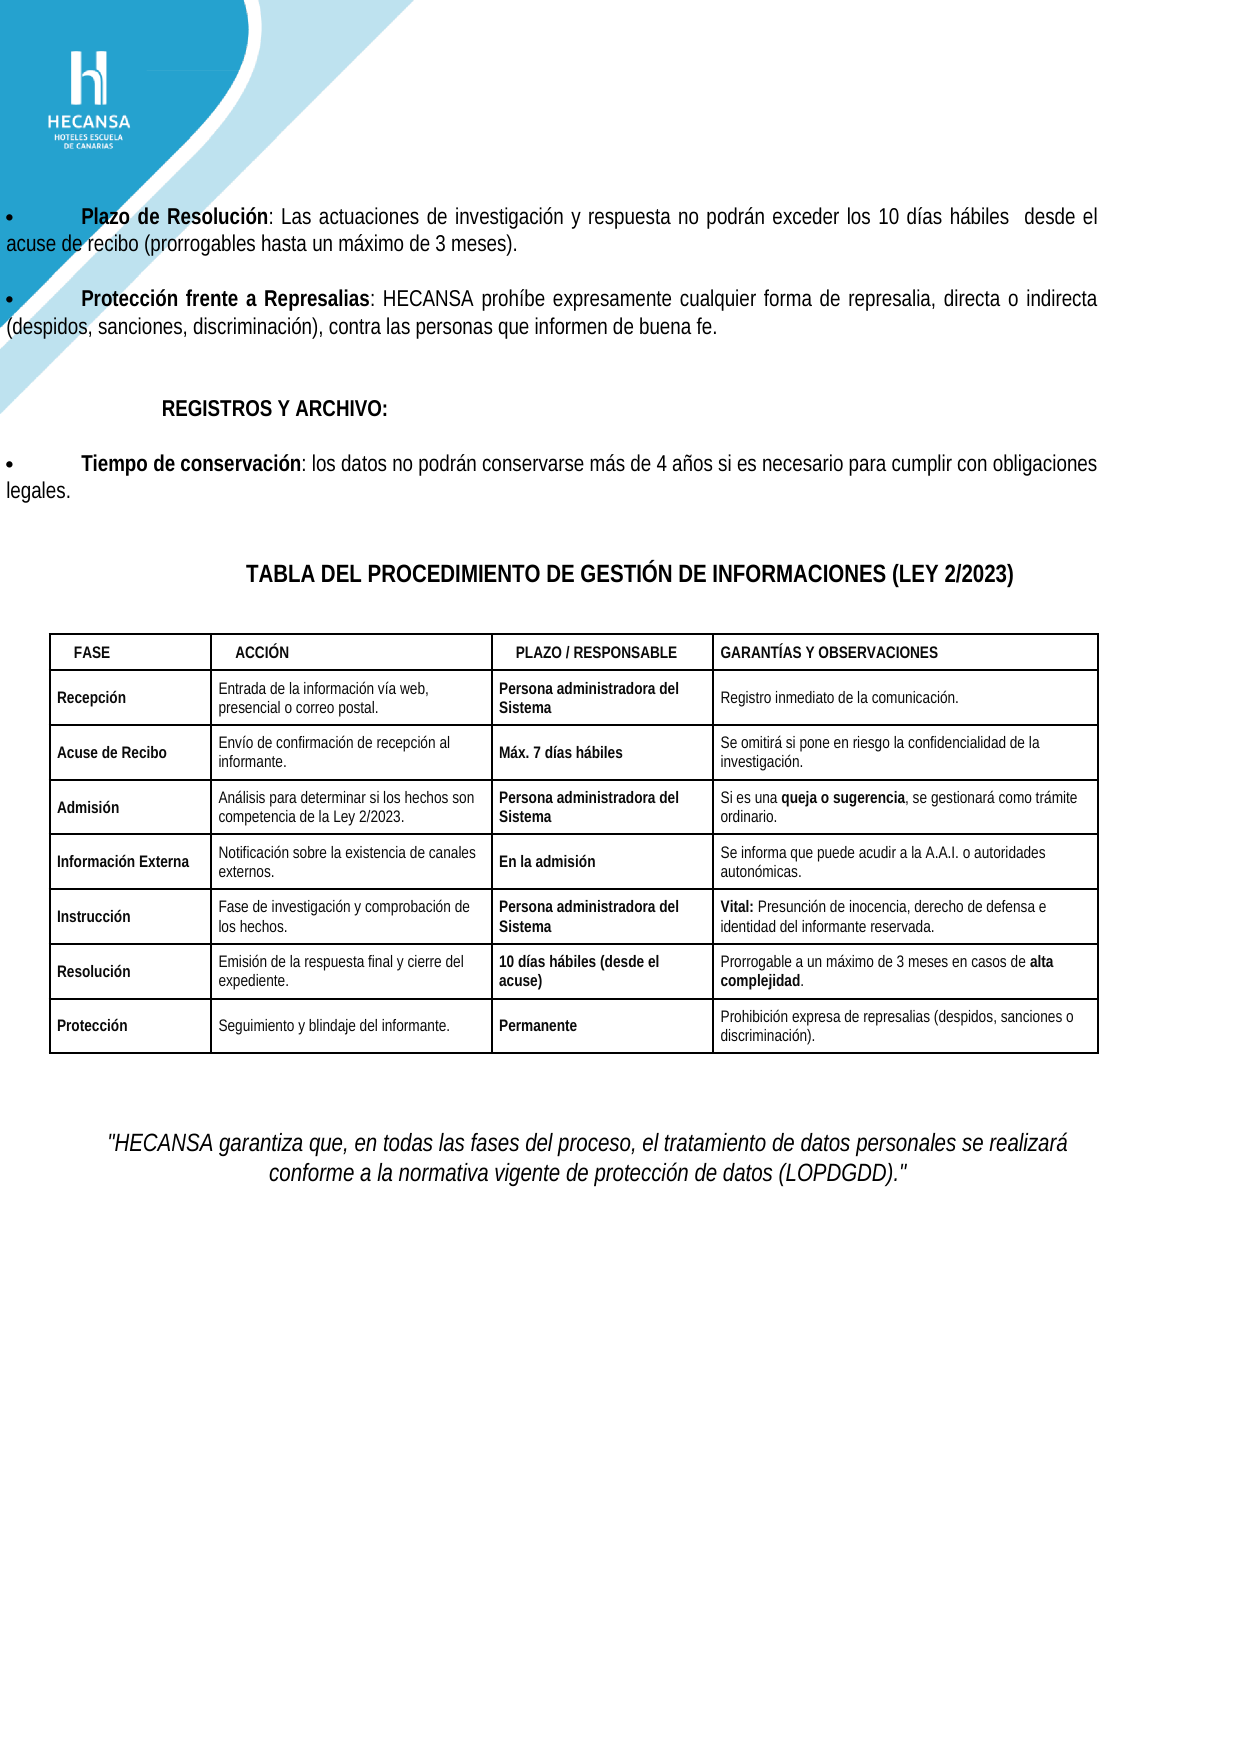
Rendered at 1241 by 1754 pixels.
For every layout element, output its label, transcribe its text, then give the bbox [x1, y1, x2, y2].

table_cell En la admisión [493, 835, 712, 888]
table_cell Entrada de la información vía web, presencial o correo postal. [212, 671, 491, 724]
table_cell Envío de confirmación de recepción al informante. [212, 726, 491, 779]
table_cell Máx. 7 días hábiles [493, 726, 712, 779]
table_cell Se informa que puede acudir a la A.A.I. o autoridades autonómicas. [714, 835, 1097, 888]
table_header ACCIÓN [212, 635, 491, 669]
list Plazo de Resolución: Las actuaciones de investigación y respuesta no podrán exceder los 10 días hábiles desde el acuse de recibo (prorrogables hasta un máximo de 3 meses). [158, 203, 1098, 257]
text REGISTROS Y ARCHIVO: [162, 395, 1098, 421]
text TABLA DEL PROCEDIMIENTO DE GESTIÓN DE INFORMACIONES (LEY 2/2023) [162, 559, 1098, 588]
table_cell Análisis para determinar si los hechos son competencia de la Ley 2/2023. [212, 781, 491, 833]
table_header GARANTÍAS Y OBSERVACIONES [714, 635, 1097, 669]
table_cell Información Externa [51, 835, 210, 888]
table_cell Persona administradora del Sistema [493, 671, 712, 724]
table_cell Registro inmediato de la comunicación. [714, 671, 1097, 724]
table_cell Acuse de Recibo [51, 726, 210, 779]
table_cell Se omitirá si pone en riesgo la confidencialidad de la investigación. [714, 726, 1097, 779]
table_cell Fase de investigación y comprobación de los hechos. [212, 890, 491, 943]
table_cell Prohibición expresa de represalias (despidos, sanciones o discriminación). [714, 1000, 1097, 1052]
table_cell Emisión de la respuesta final y cierre del expediente. [212, 945, 491, 997]
table_cell Prorrogable a un máximo de 3 meses en casos de alta complejidad. [714, 945, 1097, 997]
table_cell Instrucción [51, 890, 210, 943]
table_cell Notificación sobre la existencia de canales externos. [212, 835, 491, 888]
table_cell Vital: Presunción de inocencia, derecho de defensa e identidad del informante reservada. [714, 890, 1097, 943]
list Protección frente a Represalias: HECANSA prohíbe expresamente cualquier forma de represalia, directa o indirecta (despidos, sanciones, discriminación), contra las personas que informen de buena fe. [77, 285, 1098, 339]
table_cell Si es una queja o sugerencia, se gestionará como trámite ordinario. [714, 781, 1097, 833]
table_cell Protección [51, 1000, 210, 1052]
table_cell 10 días hábiles (desde el acuse) [493, 945, 712, 997]
table_cell Persona administradora del Sistema [493, 781, 712, 833]
list Plazo de Resolución: Las actuaciones de investigación y respuesta no podrán exceder los 10 días hábiles desde el acuse de recibo (prorrogables hasta un máximo de 3 meses). [73, 203, 145, 257]
table_header PLAZO / RESPONSABLE [493, 635, 712, 669]
text "HECANSA garantiza que, en todas las fases del proceso, el tratamiento de datos personales se realizará conforme a la normativa vigente de protección de datos (LOPDGDD)." [81, 1128, 1098, 1187]
table_cell Resolución [51, 945, 210, 997]
table_cell Admisión [51, 781, 210, 833]
table_cell Persona administradora del Sistema [493, 890, 712, 943]
table_header FASE [51, 635, 210, 669]
table_cell Permanente [493, 1000, 712, 1052]
list Tiempo de conservación: los datos no podrán conservarse más de 4 años si es necesario para cumplir con obligaciones legales. [6, 449, 1098, 503]
table_cell Recepción [51, 671, 210, 724]
table_cell Seguimiento y blindaje del informante. [212, 1000, 491, 1052]
